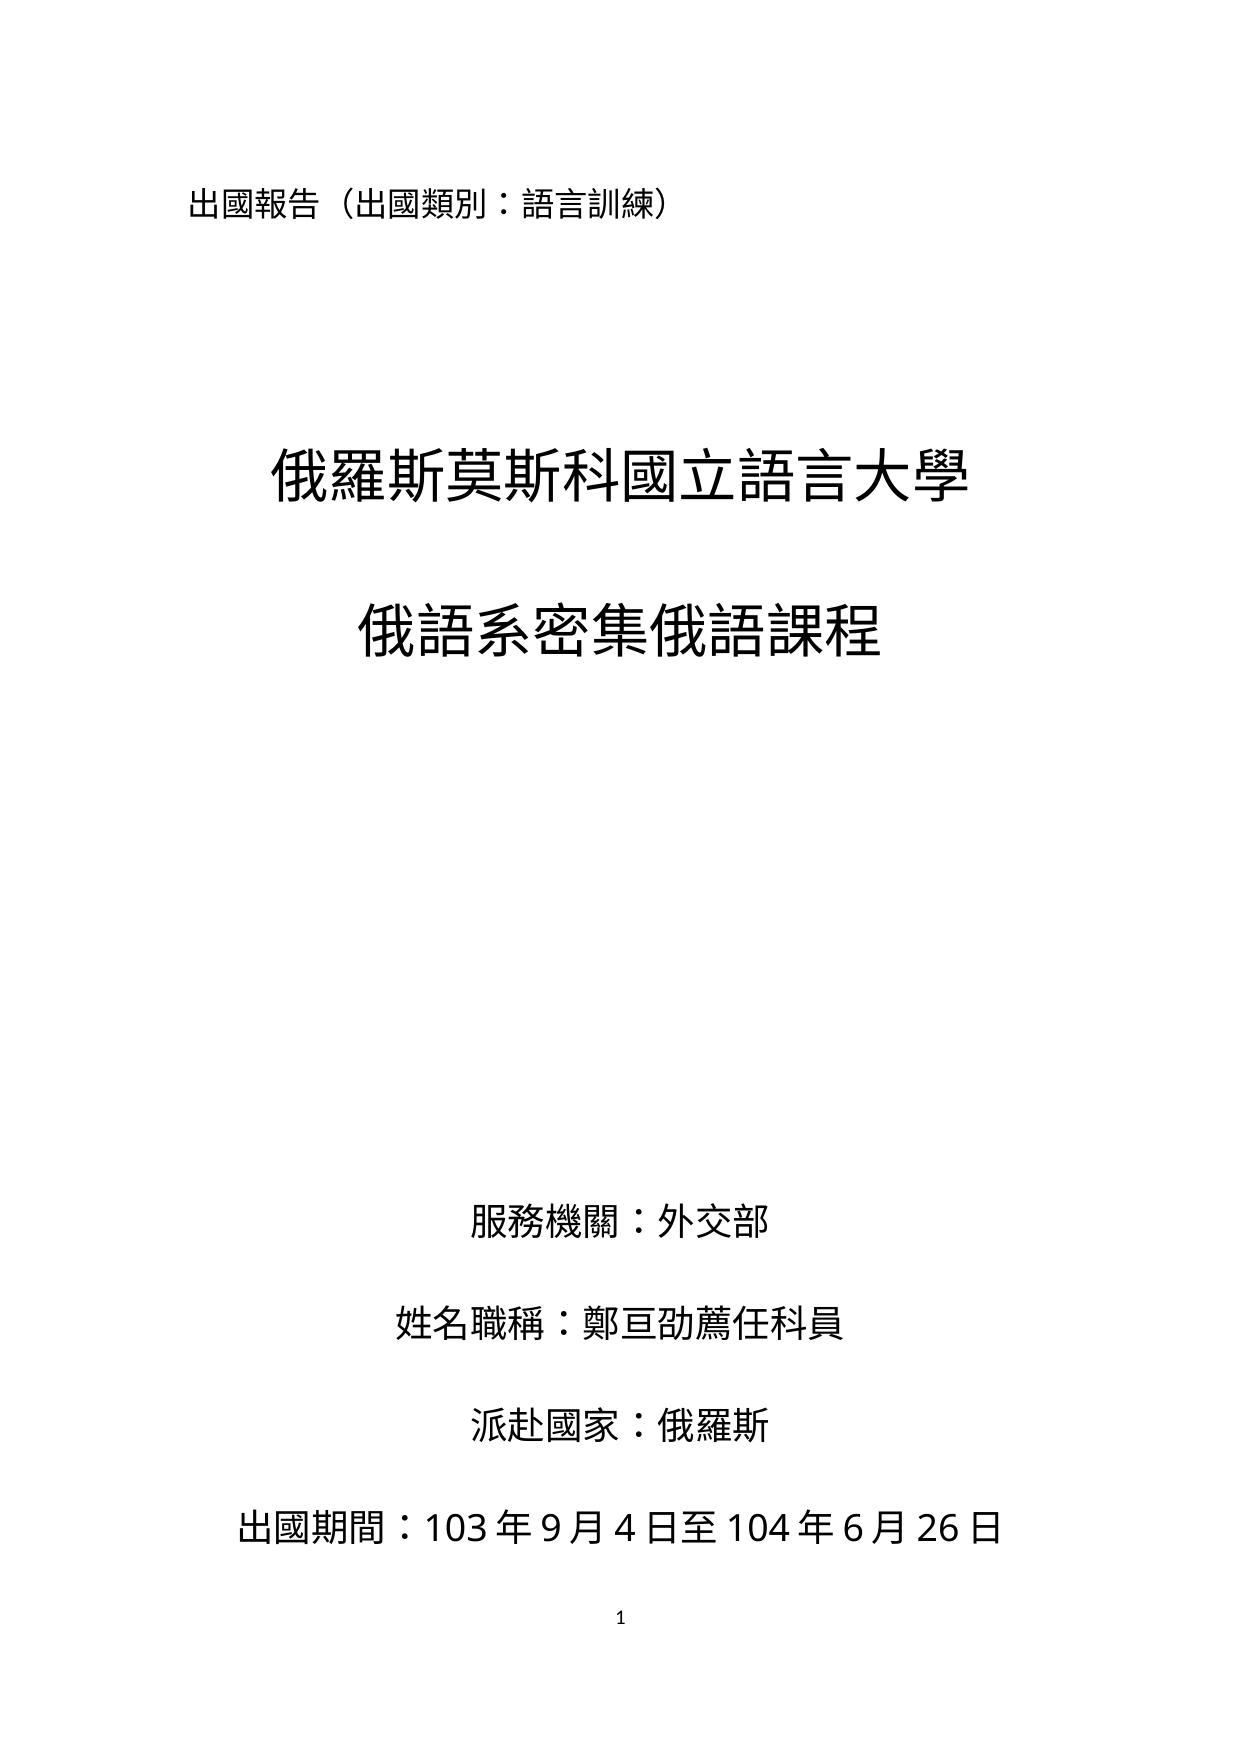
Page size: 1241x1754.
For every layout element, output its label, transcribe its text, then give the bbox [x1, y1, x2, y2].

text 出國期間：103年9月4日至104年6月26日 [187, 1488, 1053, 1563]
text 服務機關：外交部 [187, 1182, 1053, 1257]
text 派赴國家：俄羅斯 [187, 1386, 1053, 1461]
text 俄語系密集俄語課程 [187, 570, 1053, 683]
text 出國報告（出國類別：語言訓練） [187, 164, 1053, 239]
text 姓名職稱：鄭亘劭薦任科員 [187, 1284, 1053, 1359]
text 俄羅斯莫斯科國立語言大學 [187, 416, 1053, 528]
